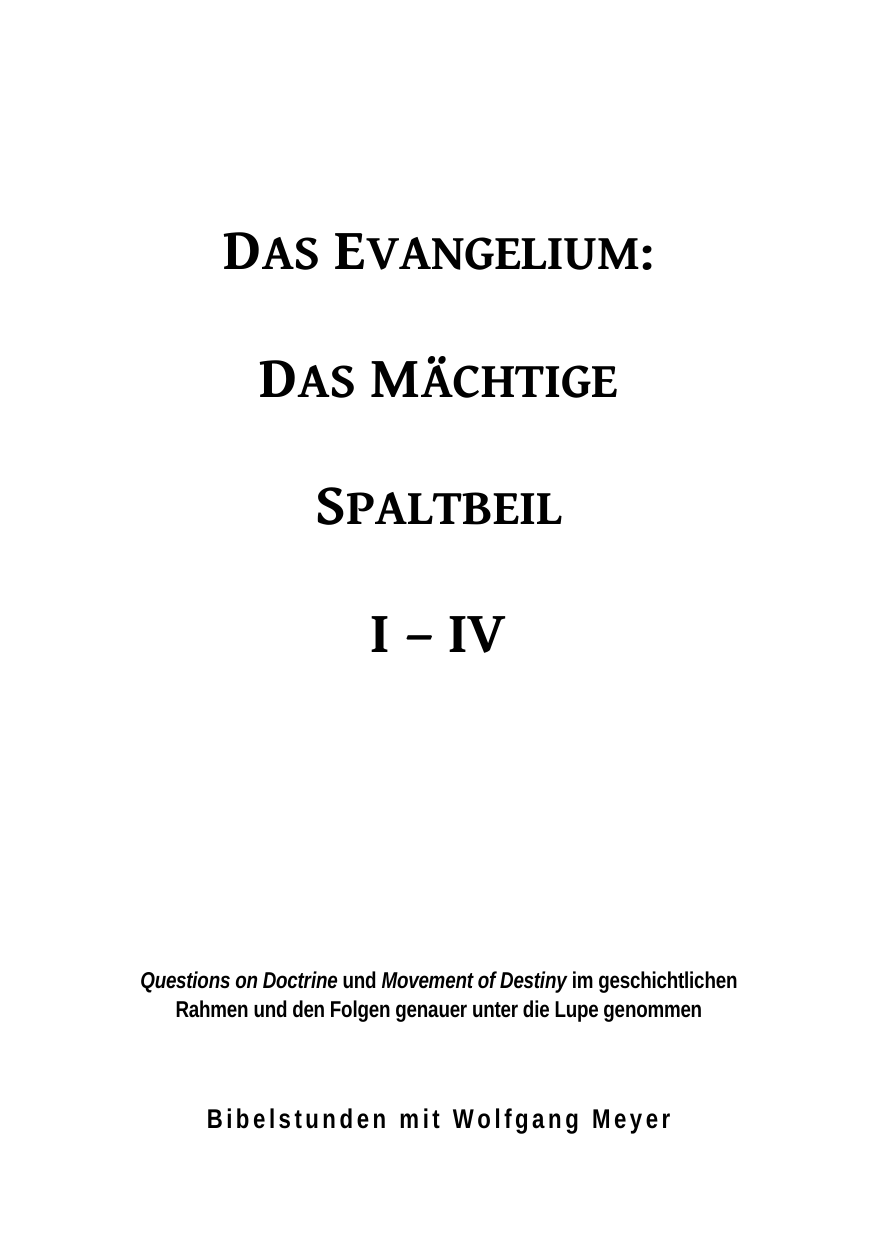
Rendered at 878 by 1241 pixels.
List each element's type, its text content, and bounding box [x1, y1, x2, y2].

title SPALTBEIL [105, 473, 772, 541]
title Questions on Doctrine und Movement of Destiny im geschichtlichen [105, 967, 772, 994]
title Bibelstunden mit Wolfgang Meyer [105, 1103, 772, 1134]
title DAS MÄCHTIGE [105, 346, 772, 413]
title DAS EVANGELIUM: [105, 218, 772, 286]
title Rahmen und den Folgen genauer unter die Lupe genommen [105, 996, 772, 1023]
title I – IV [105, 601, 772, 668]
